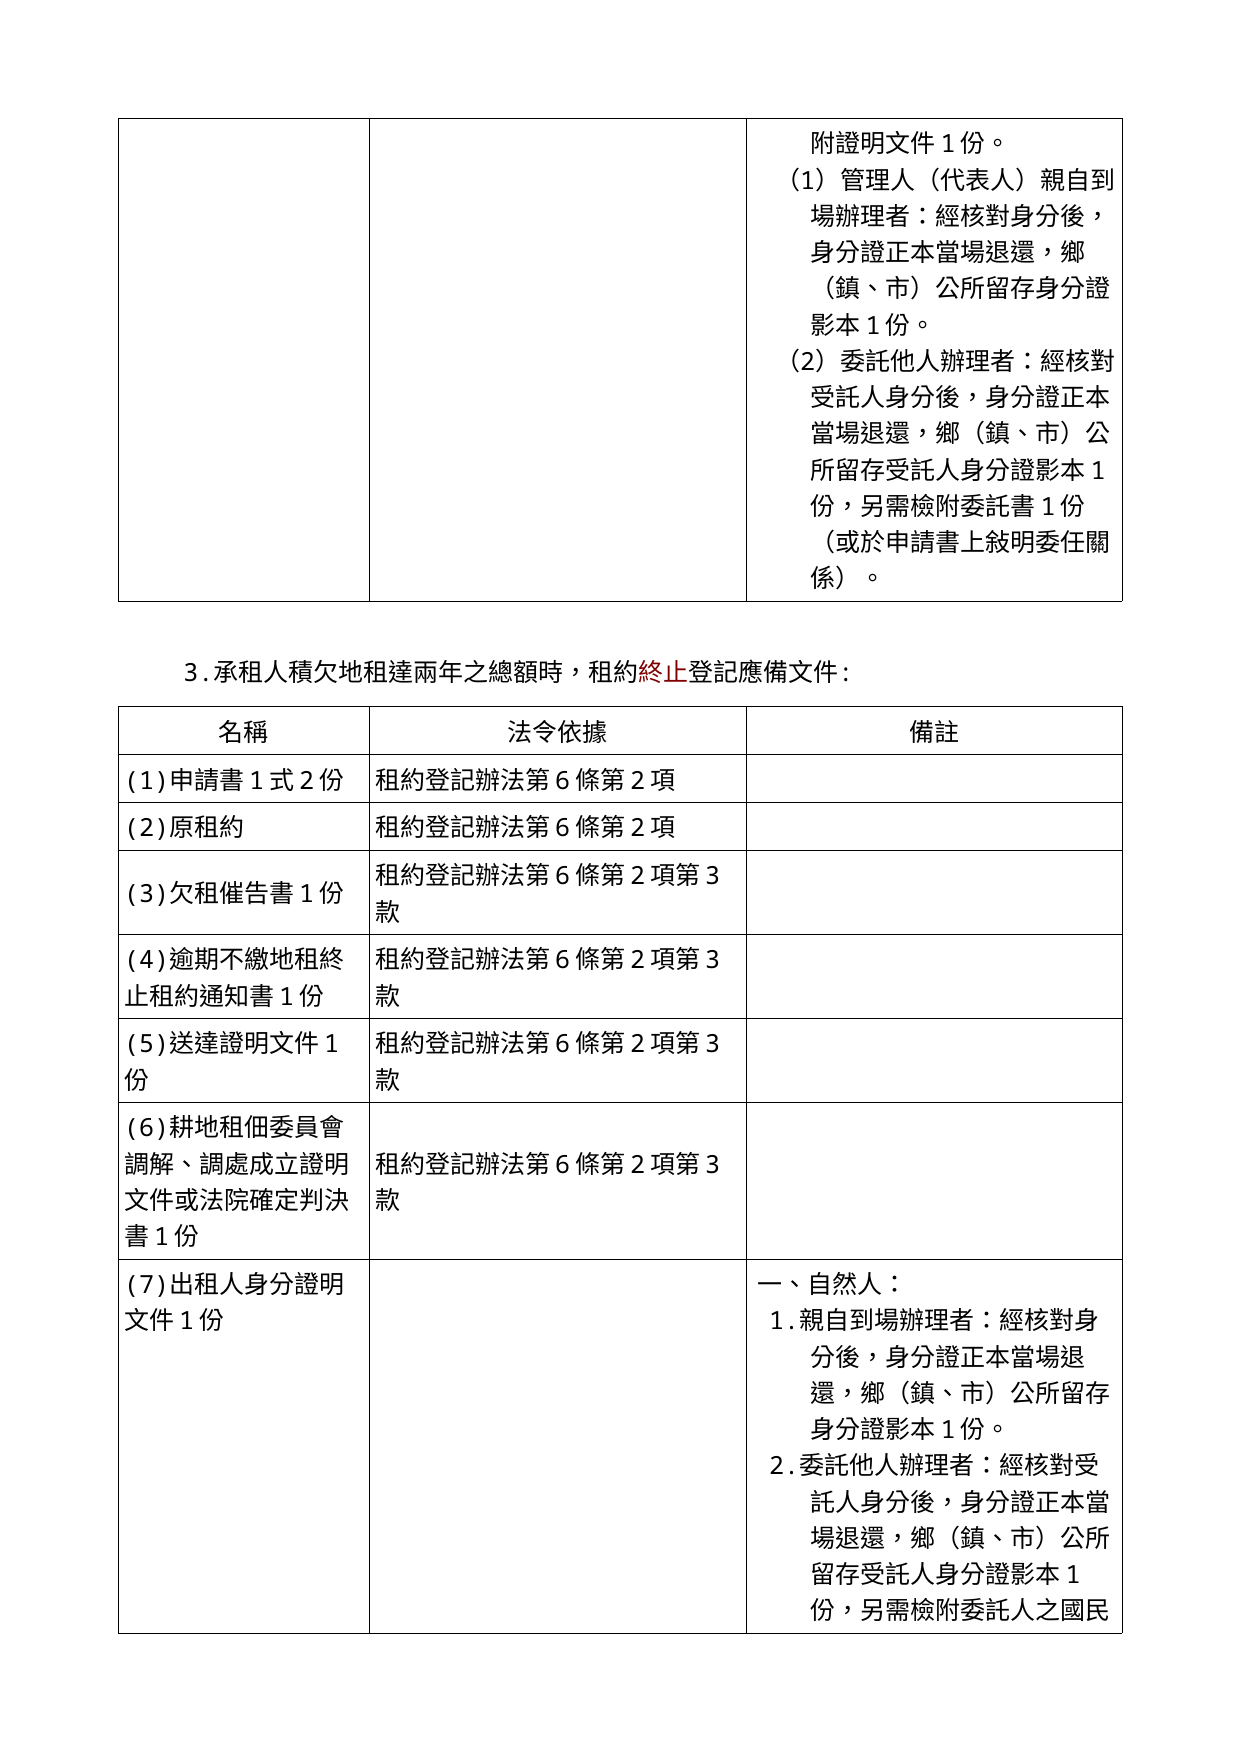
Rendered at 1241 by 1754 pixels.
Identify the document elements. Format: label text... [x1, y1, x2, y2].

table_cell (6)耕地租佃委員會調解、調處成立證明文件或法院確定判決書1份 [119, 1103, 369, 1259]
table_cell [747, 1103, 1122, 1259]
table_cell 附證明文件1份。 （1）管理人（代表人）親自到場辦理者：經核對身分後，身分證正本當場退還，鄉（鎮、市）公所留存身分證影本1份。 （2）委託他人辦理者：經核對受託人身分後，身分證正本當場退還，鄉（鎮、市）公所留存受託人身分證影本1份，另需檢附委託書1份（或於申請書上敍明委任關係）。 [747, 119, 1122, 601]
table_cell (1)申請書1式2份 [119, 755, 369, 802]
table_cell 租約登記辦法第6條第2項第3款 [370, 1103, 746, 1259]
table_cell [747, 1019, 1122, 1102]
table_cell 租約登記辦法第6條第2項第3款 [370, 1019, 746, 1102]
table_cell 一、自然人： 1.親自到場辦理者：經核對身分後，身分證正本當場退還，鄉（鎮、市）公所留存身分證影本1份。 2.委託他人辦理者：經核對受託人身分後，身分證正本當場退還，鄉（鎮、市）公所留存受託人身分證影本1份，另需檢附委託人之國民 [747, 1260, 1122, 1633]
table_cell [370, 1260, 746, 1633]
table_header 法令依據 [370, 707, 746, 754]
table_cell [747, 935, 1122, 1018]
table_header 名稱 [119, 707, 369, 754]
table_cell 租約登記辦法第6條第2項 [370, 755, 746, 802]
table_cell [747, 755, 1122, 802]
table_cell 租約登記辦法第6條第2項第3款 [370, 935, 746, 1018]
table_cell [747, 803, 1122, 850]
table_cell 租約登記辦法第6條第2項 [370, 803, 746, 850]
table_cell [119, 119, 369, 601]
table_cell 租約登記辦法第6條第2項第3款 [370, 851, 746, 934]
table_cell (2)原租約 [119, 803, 369, 850]
table_cell [747, 851, 1122, 934]
text 3.承租人積欠地租達兩年之總額時，租約終止登記應備文件: [183, 652, 1122, 688]
table_cell (7)出租人身分證明文件1份 [119, 1260, 369, 1633]
table_cell (5)送達證明文件1份 [119, 1019, 369, 1102]
table_cell (3)欠租催告書1份 [119, 851, 369, 934]
table_cell (4)逾期不繳地租終止租約通知書1份 [119, 935, 369, 1018]
table_header 備註 [747, 707, 1122, 754]
table_cell [370, 119, 746, 601]
